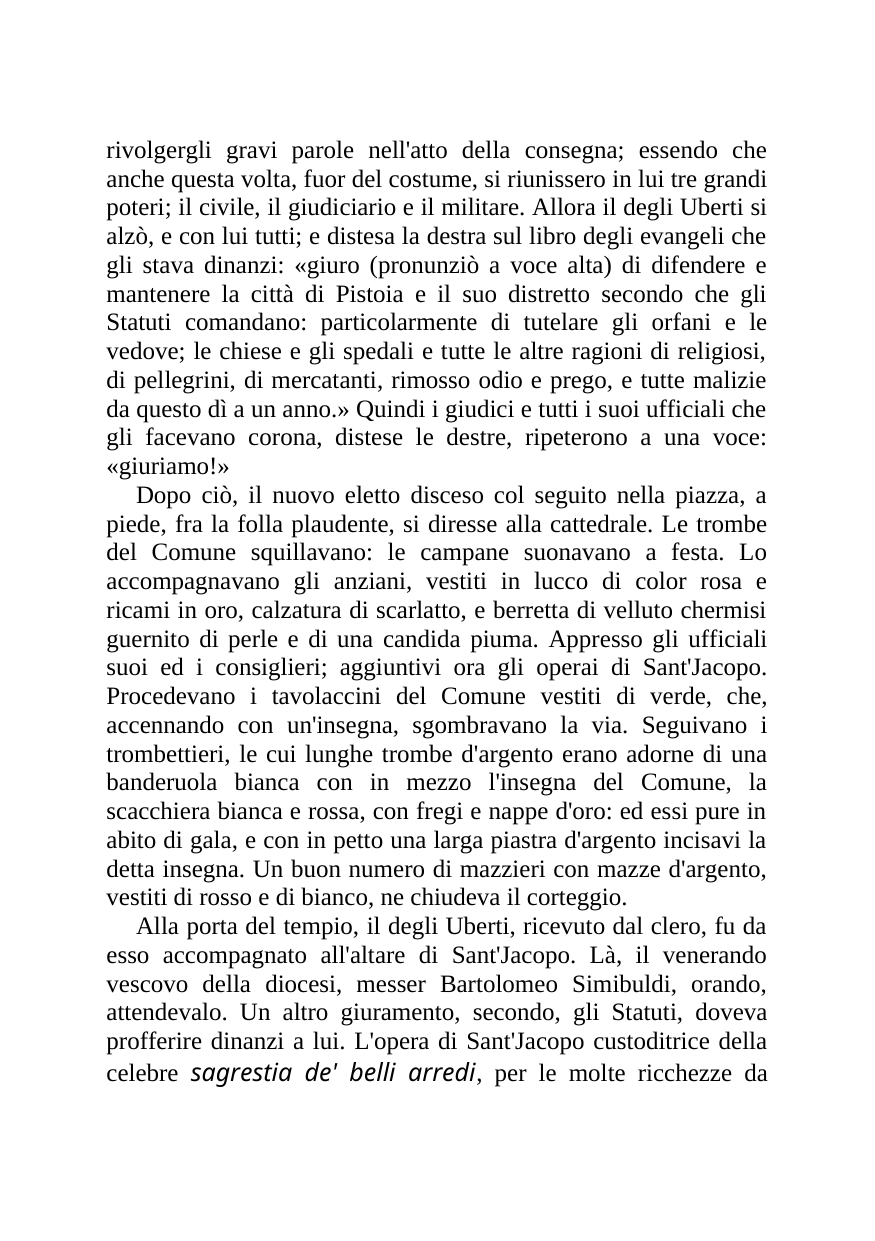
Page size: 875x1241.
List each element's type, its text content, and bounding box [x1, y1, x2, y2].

text Dopo ciò, il nuovo eletto disceso col seguito nella piazza, a piede, fra la folla plaudente, si diresse alla cattedrale. Le trombe del Comune squillavano: le campane suonavano a festa. Lo accompagnavano gli anziani, vestiti in lucco di color rosa e ricami in oro, calzatura di scarlatto, e berretta di velluto chermisi guernito di perle e di una candida piuma. Appresso gli ufficiali suoi ed i consiglieri; aggiuntivi ora gli operai di Sant'Jacopo. Procedevano i tavolaccini del Comune vestiti di verde, che, accennando con un'insegna, sgombravano la via. Seguivano i trombettieri, le cui lunghe trombe d'argento erano adorne di una banderuola bianca con in mezzo l'insegna del Comune, la scacchiera bianca e rossa, con fregi e nappe d'oro: ed essi pure in abito di gala, e con in petto una larga piastra d'argento incisavi la detta insegna. Un buon numero di mazzieri con mazze d'argento, vestiti di rosso e di bianco, ne chiudeva il corteggio. [106, 480, 768, 911]
text rivolgergli gravi parole nell'atto della consegna; essendo che anche questa volta, fuor del costume, si riunissero in lui tre grandi poteri; il civile, il giudiciario e il militare. Allora il degli Uberti si alzò, e con lui tutti; e distesa la destra sul libro degli evangeli che gli stava dinanzi: «giuro (pronunziò a voce alta) di difendere e mantenere la città di Pistoia e il suo distretto secondo che gli Statuti comandano: particolarmente di tutelare gli orfani e le vedove; le chiese e gli spedali e tutte le altre ragioni di religiosi, di pellegrini, di mercatanti, rimosso odio e prego, e tutte malizie da questo dì a un anno.» Quindi i giudici e tutti i suoi ufficiali che gli facevano corona, distese le destre, ripeterono a una voce: «giuriamo!» [106, 135, 768, 480]
text Alla porta del tempio, il degli Uberti, ricevuto dal clero, fu da esso accompagnato all'altare di Sant'Jacopo. Là, il venerando vescovo della diocesi, messer Bartolomeo Simibuldi, orando, attendevalo. Un altro giuramento, secondo, gli Statuti, doveva profferire dinanzi a lui. L'opera di Sant'Jacopo custoditrice della celebre sagrestia de' belli arredi, per le molte ricchezze da [106, 911, 768, 1089]
